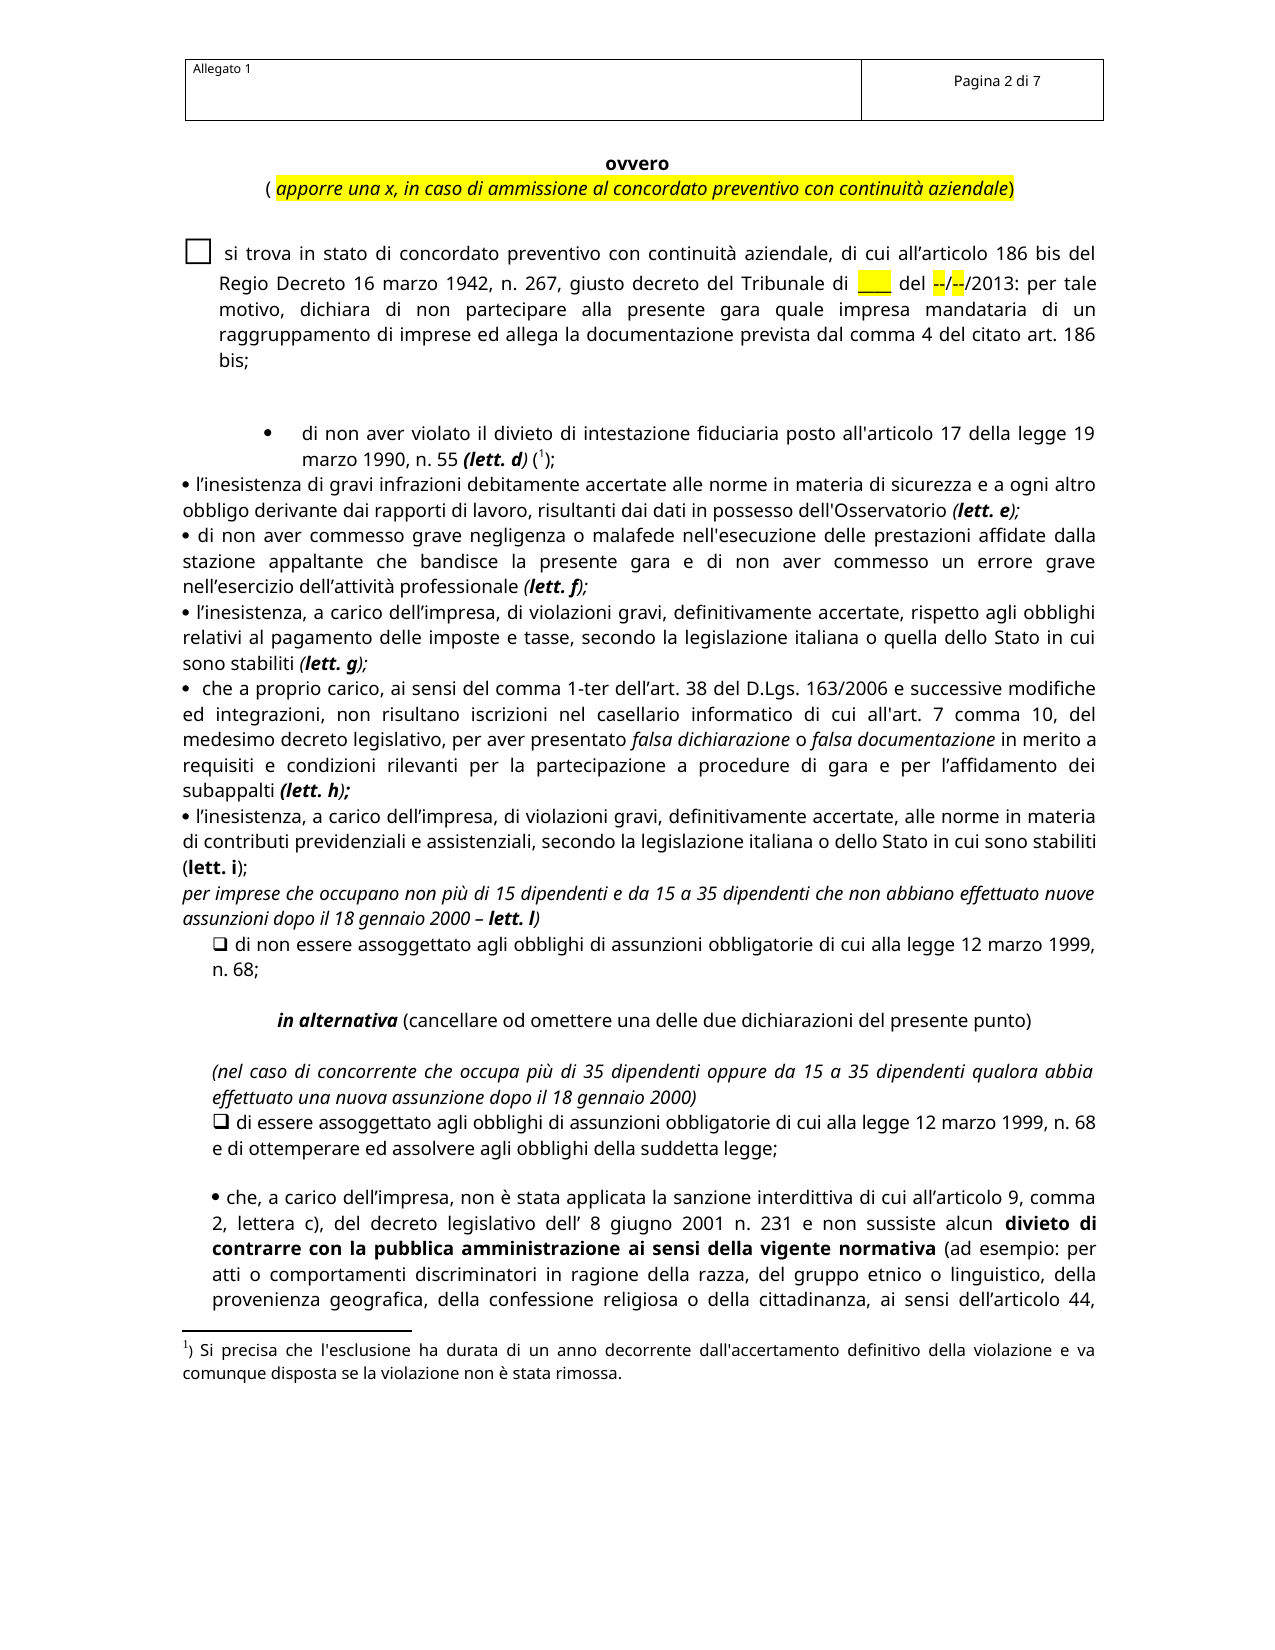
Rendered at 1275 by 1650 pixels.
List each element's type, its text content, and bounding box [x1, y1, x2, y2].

list ) Si precisa che l'esclusione ha durata di un anno decorrente dall'accertamento definitivo della violazione e va comunque disposta se la violazione non è stata rimossa. [182, 1337, 1097, 1384]
text in alternativa (cancellare od omettere una delle due dichiarazioni del presente punto) [212, 1007, 1097, 1033]
list di essere assoggettato agli obblighi di assunzioni obbligatorie di cui alla legge 12 marzo 1999, n. 68 e di ottemperare ed assolvere agli obblighi della suddetta legge; [212, 1109, 1097, 1161]
text □ si trova in stato di concordato preventivo con continuità aziendale, di cui all’articolo 186 bis del Regio Decreto 16 marzo 1942, n. 267, giusto decreto del Tribunale di ____ del --/--/2013: per tale motivo, dichiara di non partecipare alla presente gara quale impresa mandataria di un raggruppamento di imprese ed allega la documentazione prevista dal comma 4 del citato art. 186 bis; [182, 225, 1097, 372]
list di non aver violato il divieto di intestazione fiduciaria posto all'articolo 17 della legge 19 marzo 1990, n. 55 (lett. d) (); [264, 421, 1097, 472]
text per imprese che occupano non più di 15 dipendenti e da 15 a 35 dipendenti che non abbiano effettuato nuove assunzioni dopo il 18 gennaio 2000 – lett. l) [182, 880, 1097, 931]
text ( apporre una x, in caso di ammissione al concordato preventivo con continuità aziendale) [182, 175, 1097, 201]
list l’inesistenza, a carico dell’impresa, di violazioni gravi, definitivamente accertate, alle norme in materia di contributi previdenziali e assistenziali, secondo la legislazione italiana o dello Stato in cui sono stabiliti (lett. i); [182, 803, 1097, 880]
list l’inesistenza di gravi infrazioni debitamente accertate alle norme in materia di sicurezza e a ogni altro obbligo derivante dai rapporti di lavoro, risultanti dai dati in possesso dell'Osservatorio (lett. e); [182, 472, 1097, 523]
text (nel caso di concorrente che occupa più di 35 dipendenti oppure da 15 a 35 dipendenti qualora abbia effettuato una nuova assunzione dopo il 18 gennaio 2000) [212, 1058, 1097, 1109]
list che a proprio carico, ai sensi del comma 1-ter dell’art. 38 del D.Lgs. 163/2006 e successive modifiche ed integrazioni, non risultano iscrizioni nel casellario informatico di cui all'art. 7 comma 10, del medesimo decreto legislativo, per aver presentato falsa dichiarazione o falsa documentazione in merito a requisiti e condizioni rilevanti per la partecipazione a procedure di gara e per l’affidamento dei subappalti (lett. h); [182, 676, 1097, 803]
list che, a carico dell’impresa, non è stata applicata la sanzione interdittiva di cui all’articolo 9, comma 2, lettera c), del decreto legislativo dell’ 8 giugno 2001 n. 231 e non sussiste alcun divieto di contrarre con la pubblica amministrazione ai sensi della vigente normativa (ad esempio: per atti o comportamenti discriminatori in ragione della razza, del gruppo etnico o linguistico, della provenienza geografica, della confessione religiosa o della cittadinanza, ai sensi dell’articolo 44, [212, 1185, 1097, 1312]
list di non essere assoggettato agli obblighi di assunzioni obbligatorie di cui alla legge 12 marzo 1999, n. 68; [212, 931, 1097, 982]
list l’inesistenza, a carico dell’impresa, di violazioni gravi, definitivamente accertate, rispetto agli obblighi relativi al pagamento delle imposte e tasse, secondo la legislazione italiana o quella dello Stato in cui sono stabiliti (lett. g); [182, 599, 1097, 676]
text ovvero [182, 150, 1097, 175]
list di non aver commesso grave negligenza o malafede nell'esecuzione delle prestazioni affidate dalla stazione appaltante che bandisce la presente gara e di non aver commesso un errore grave nell’esercizio dell’attività professionale (lett. f); [182, 523, 1097, 599]
